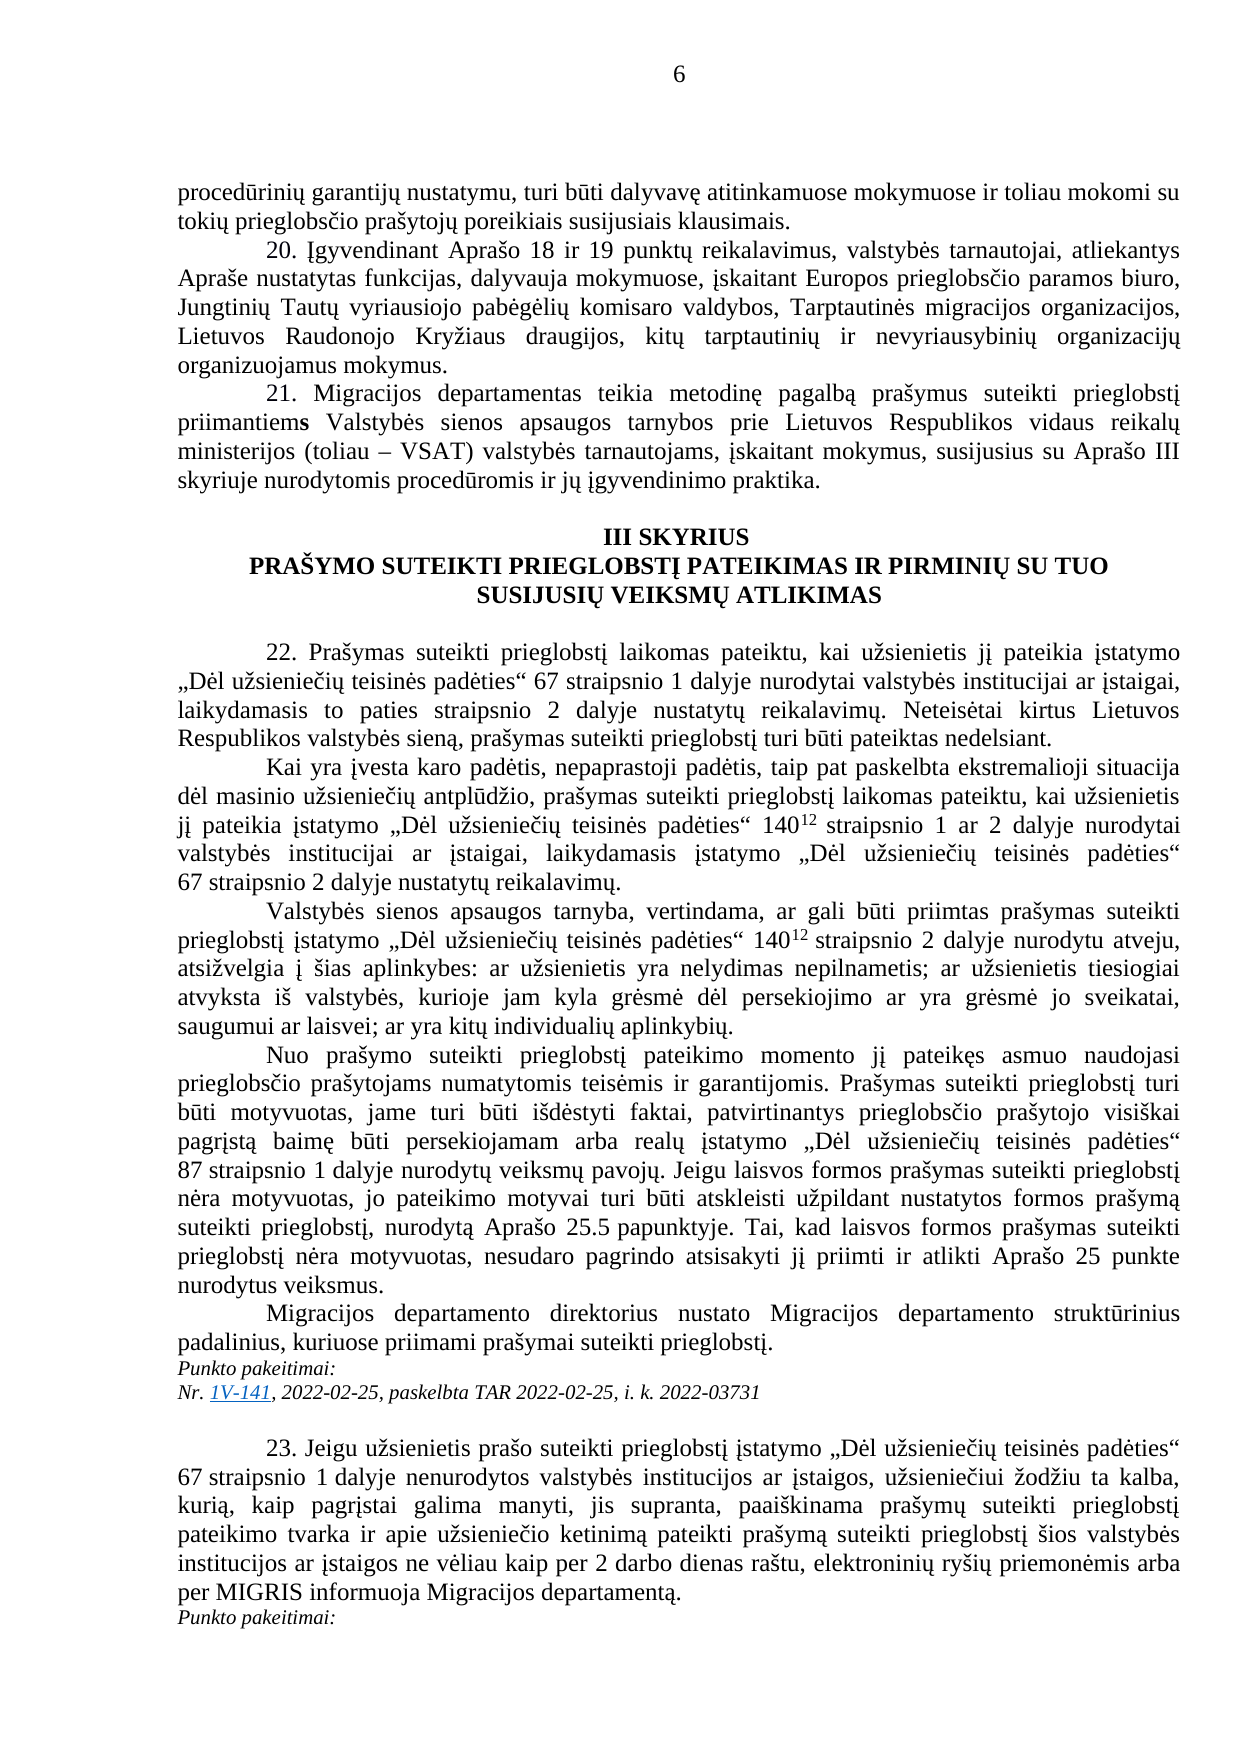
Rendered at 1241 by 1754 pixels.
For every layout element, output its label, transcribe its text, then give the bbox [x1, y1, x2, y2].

text Nr. 1V-141, 2022-02-25, paskelbta TAR 2022-02-25, i. k. 2022-03731 [177, 1380, 1181, 1404]
text procedūrinių garantijų nustatymu, turi būti dalyvavę atitinkamuose mokymuose ir toliau mokomi su tokių prieglobsčio prašytojų poreikiais susijusiais klausimais. [177, 177, 1181, 235]
text PRAŠYMO SUTEIKTI PRIEGLOBSTĮ PATEIKIMAS IR PIRMINIŲ SU TUO [177, 551, 1181, 580]
text Nuo prašymo suteikti prieglobstį pateikimo momento jį pateikęs asmuo naudojasi prieglobsčio prašytojams numatytomis teisėmis ir garantijomis. Prašymas suteikti prieglobstį turi būti motyvuotas, jame turi būti išdėstyti faktai, patvirtinantys prieglobsčio prašytojo visiškai pagrįstą baimę būti persekiojamam arba realų įstatymo „Dėl užsieniečių teisinės padėties“ 87 straipsnio 1 dalyje nurodytų veiksmų pavojų. Jeigu laisvos formos prašymas suteikti prieglobstį nėra motyvuotas, jo pateikimo motyvai turi būti atskleisti užpildant nustatytos formos prašymą suteikti prieglobstį, nurodytą Aprašo 25.5 papunktyje. Tai, kad laisvos formos prašymas suteikti prieglobstį nėra motyvuotas, nesudaro pagrindo atsisakyti jį priimti ir atlikti Aprašo 25 punkte nurodytus veiksmus. [177, 1040, 1181, 1298]
text 23. Jeigu užsienietis prašo suteikti prieglobstį įstatymo „Dėl užsieniečių teisinės padėties“ 67 straipsnio 1 dalyje nenurodytos valstybės institucijos ar įstaigos, užsieniečiui žodžiu ta kalba, kurią, kaip pagrįstai galima manyti, jis supranta, paaiškinama prašymų suteikti prieglobstį pateikimo tvarka ir apie užsieniečio ketinimą pateikti prašymą suteikti prieglobstį šios valstybės institucijos ar įstaigos ne vėliau kaip per 2 darbo dienas raštu, elektroninių ryšių priemonėmis arba per MIGRIS informuoja Migracijos departamentą. [177, 1433, 1181, 1605]
text Valstybės sienos apsaugos tarnyba, vertindama, ar gali būti priimtas prašymas suteikti prieglobstį įstatymo „Dėl užsieniečių teisinės padėties“ 14012 straipsnio 2 dalyje nurodytu atveju, atsižvelgia į šias aplinkybes: ar užsienietis yra nelydimas nepilnametis; ar užsienietis tiesiogiai atvyksta iš valstybės, kurioje jam kyla grėsmė dėl persekiojimo ar yra grėsmė jo sveikatai, saugumui ar laisvei; ar yra kitų individualių aplinkybių. [177, 896, 1181, 1040]
text III SKYRIUS [177, 522, 1181, 551]
text Kai yra įvesta karo padėtis, nepaprastoji padėtis, taip pat paskelbta ekstremalioji situacija dėl masinio užsieniečių antplūdžio, prašymas suteikti prieglobstį laikomas pateiktu, kai užsienietis jį pateikia įstatymo „Dėl užsieniečių teisinės padėties“ 14012 straipsnio 1 ar 2 dalyje nurodytai valstybės institucijai ar įstaigai, laikydamasis įstatymo „Dėl užsieniečių teisinės padėties“ 67 straipsnio 2 dalyje nustatytų reikalavimų. [177, 752, 1181, 896]
text Punkto pakeitimai: [177, 1356, 1181, 1380]
text 20. Įgyvendinant Aprašo 18 ir 19 punktų reikalavimus, valstybės tarnautojai, atliekantys Apraše nustatytas funkcijas, dalyvauja mokymuose, įskaitant Europos prieglobsčio paramos biuro, Jungtinių Tautų vyriausiojo pabėgėlių komisaro valdybos, Tarptautinės migracijos organizacijos, Lietuvos Raudonojo Kryžiaus draugijos, kitų tarptautinių ir nevyriausybinių organizacijų organizuojamus mokymus. [177, 235, 1181, 378]
text 22. Prašymas suteikti prieglobstį laikomas pateiktu, kai užsienietis jį pateikia įstatymo „Dėl užsieniečių teisinės padėties“ 67 straipsnio 1 dalyje nurodytai valstybės institucijai ar įstaigai, laikydamasis to paties straipsnio 2 dalyje nustatytų reikalavimų. Neteisėtai kirtus Lietuvos Respublikos valstybės sieną, prašymas suteikti prieglobstį turi būti pateiktas nedelsiant. [177, 637, 1181, 752]
text Migracijos departamento direktorius nustato Migracijos departamento struktūrinius padalinius, kuriuose priimami prašymai suteikti prieglobstį. [177, 1298, 1181, 1356]
text 21. Migracijos departamentas teikia metodinę pagalbą prašymus suteikti prieglobstį priimantiems Valstybės sienos apsaugos tarnybos prie Lietuvos Respublikos vidaus reikalų ministerijos (toliau – VSAT) valstybės tarnautojams, įskaitant mokymus, susijusius su Aprašo III skyriuje nurodytomis procedūromis ir jų įgyvendinimo praktika. [177, 378, 1181, 493]
text SUSIJUSIŲ VEIKSMŲ ATLIKIMAS [177, 580, 1181, 608]
text Punkto pakeitimai: [177, 1605, 1181, 1629]
